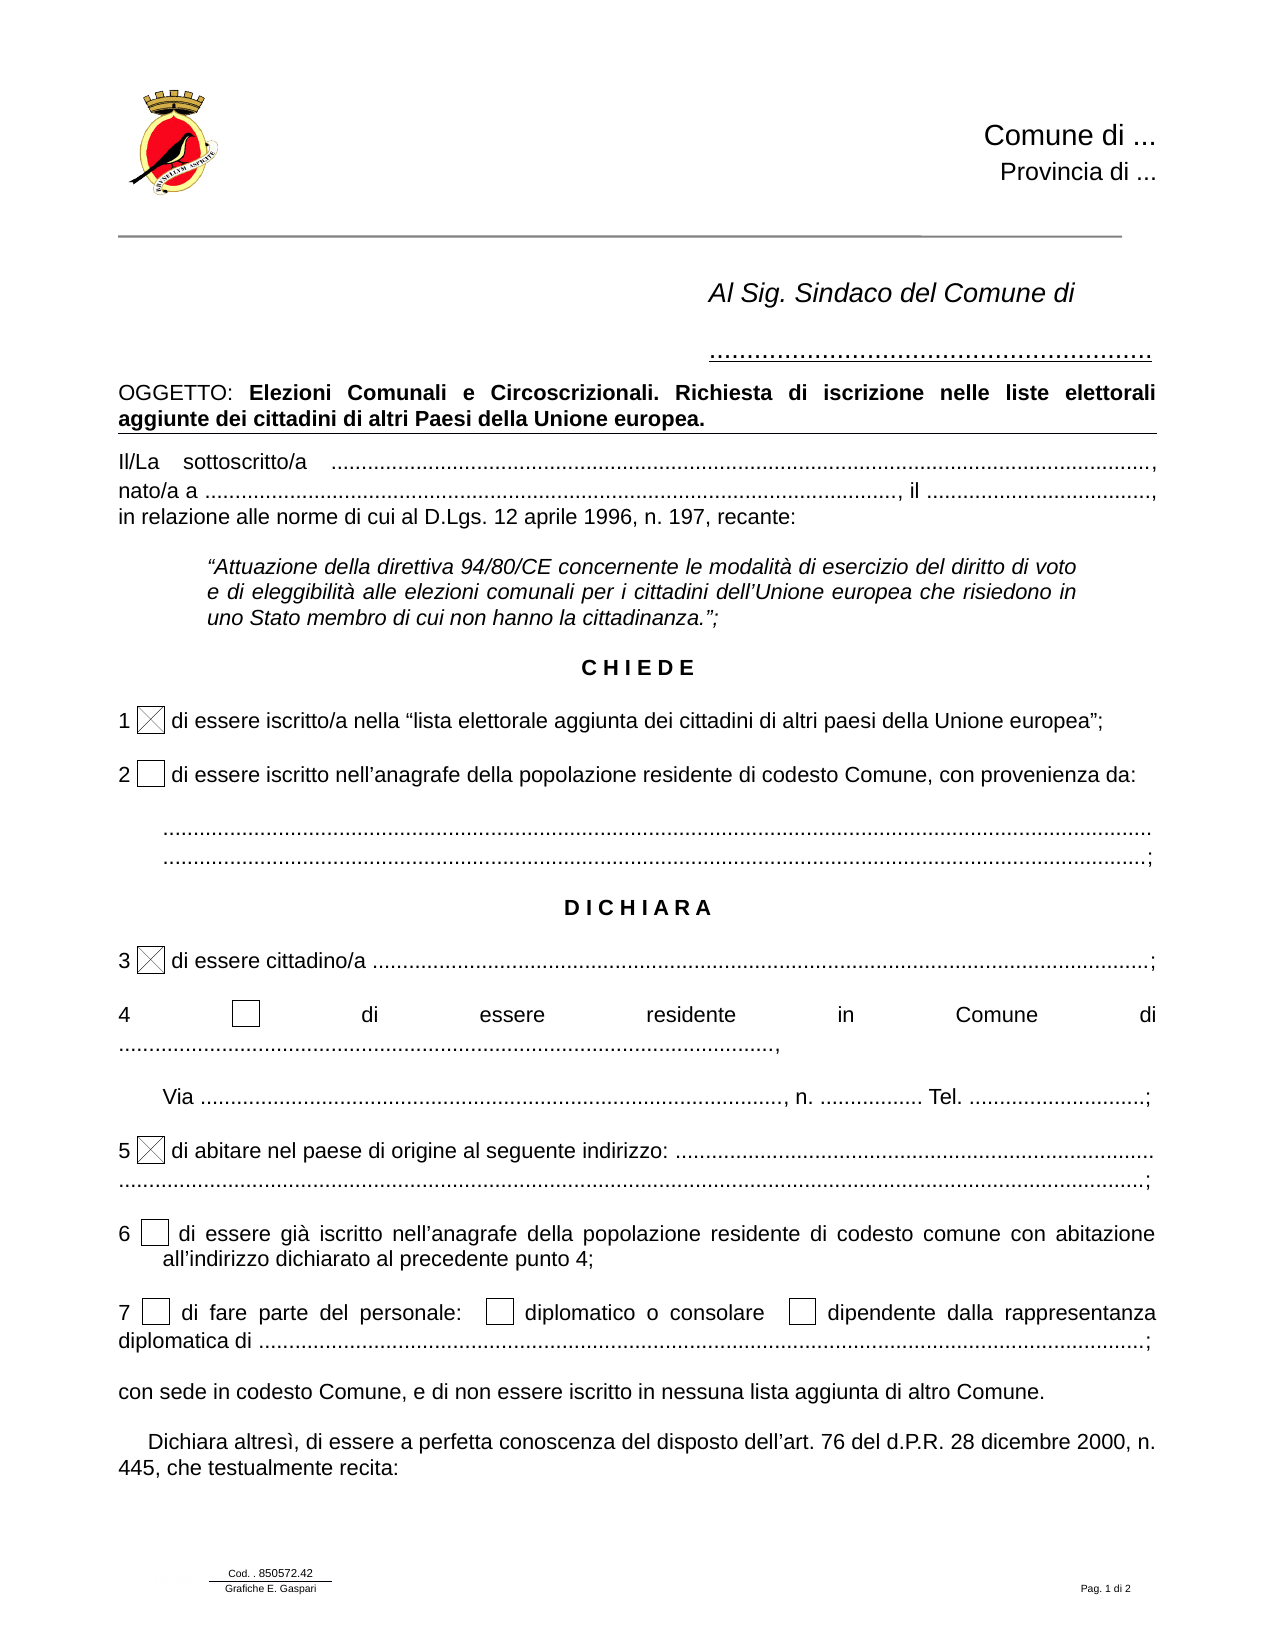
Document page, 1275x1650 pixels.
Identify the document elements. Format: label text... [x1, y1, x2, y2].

text 7 di fare parte del personale: diplomatico o consolare dipendente dalla rappresentanza diplomatica di ..................................................................................................................................................; [118, 1297, 1157, 1354]
text Via ................................................................................................, n. ................. Tel. .............................; [118, 1081, 1157, 1110]
text “Attuazione della direttiva 94/80/CE concernente le modalità di esercizio del diritto di voto e di eleggibilità alle elezioni comunali per i cittadini dell’Unione europea che risiedono in uno Stato membro di cui non hanno la cittadinanza.”; [207, 554, 1078, 630]
text Provincia di ... [224, 157, 1157, 185]
text 1 [118, 705, 137, 734]
text Comune di ... [224, 118, 1157, 152]
subtitle Al Sig. Sindaco del Comune di [709, 277, 1157, 308]
text Dichiara altresì, di essere a perfetta conoscenza del disposto dell’art. 76 del d.P.R. 28 dicembre 2000, n. 445, che testualmente recita: [118, 1429, 1157, 1480]
subtitle C H I E D E [118, 655, 1157, 680]
text con sede in codesto Comune, e di non essere iscritto in nessuna lista aggiunta di altro Comune. [118, 1379, 1157, 1404]
text 4 di essere residente in Comune di ............................................................................................................, [118, 999, 1157, 1056]
text OGGETTO: Elezioni Comunali e Circoscrizionali. Richiesta di iscrizione nelle liste elettorali aggiunte dei cittadini di altri Paesi della Unione europea. [118, 380, 1157, 433]
text Il/La sottoscritto/a ......................................................................................................................................., nato/a a .................................................................................................................., il ....................................., in relazione alle norme di cui al D.Lgs. 12 aprile 1996, n. 197, recante: [118, 446, 1157, 529]
picture [122, 87, 224, 219]
text 3 di essere cittadino/a ................................................................................................................................; [118, 945, 1157, 974]
text di essere iscritto/a nella “lista elettorale aggiunta dei cittadini di altri paesi della Unione europea”; [165, 705, 1157, 734]
text 5 di abitare nel paese di origine al seguente indirizzo: ............................................................................... .........................................................................................................................................................................; [118, 1135, 1157, 1193]
text ........................................................... [709, 333, 1157, 365]
subtitle D I C H I A R A [118, 895, 1157, 920]
text 6 di essere già iscritto nell’anagrafe della popolazione residente di codesto comune con abitazione all’indirizzo dichiarato al precedente punto 4; [118, 1218, 1157, 1272]
text ................................................................................................................................................................... ..................................................................................................................................................................; [162, 812, 1157, 870]
text 2 di essere iscritto nell’anagrafe della popolazione residente di codesto Comune, con provenienza da: [118, 759, 1157, 787]
